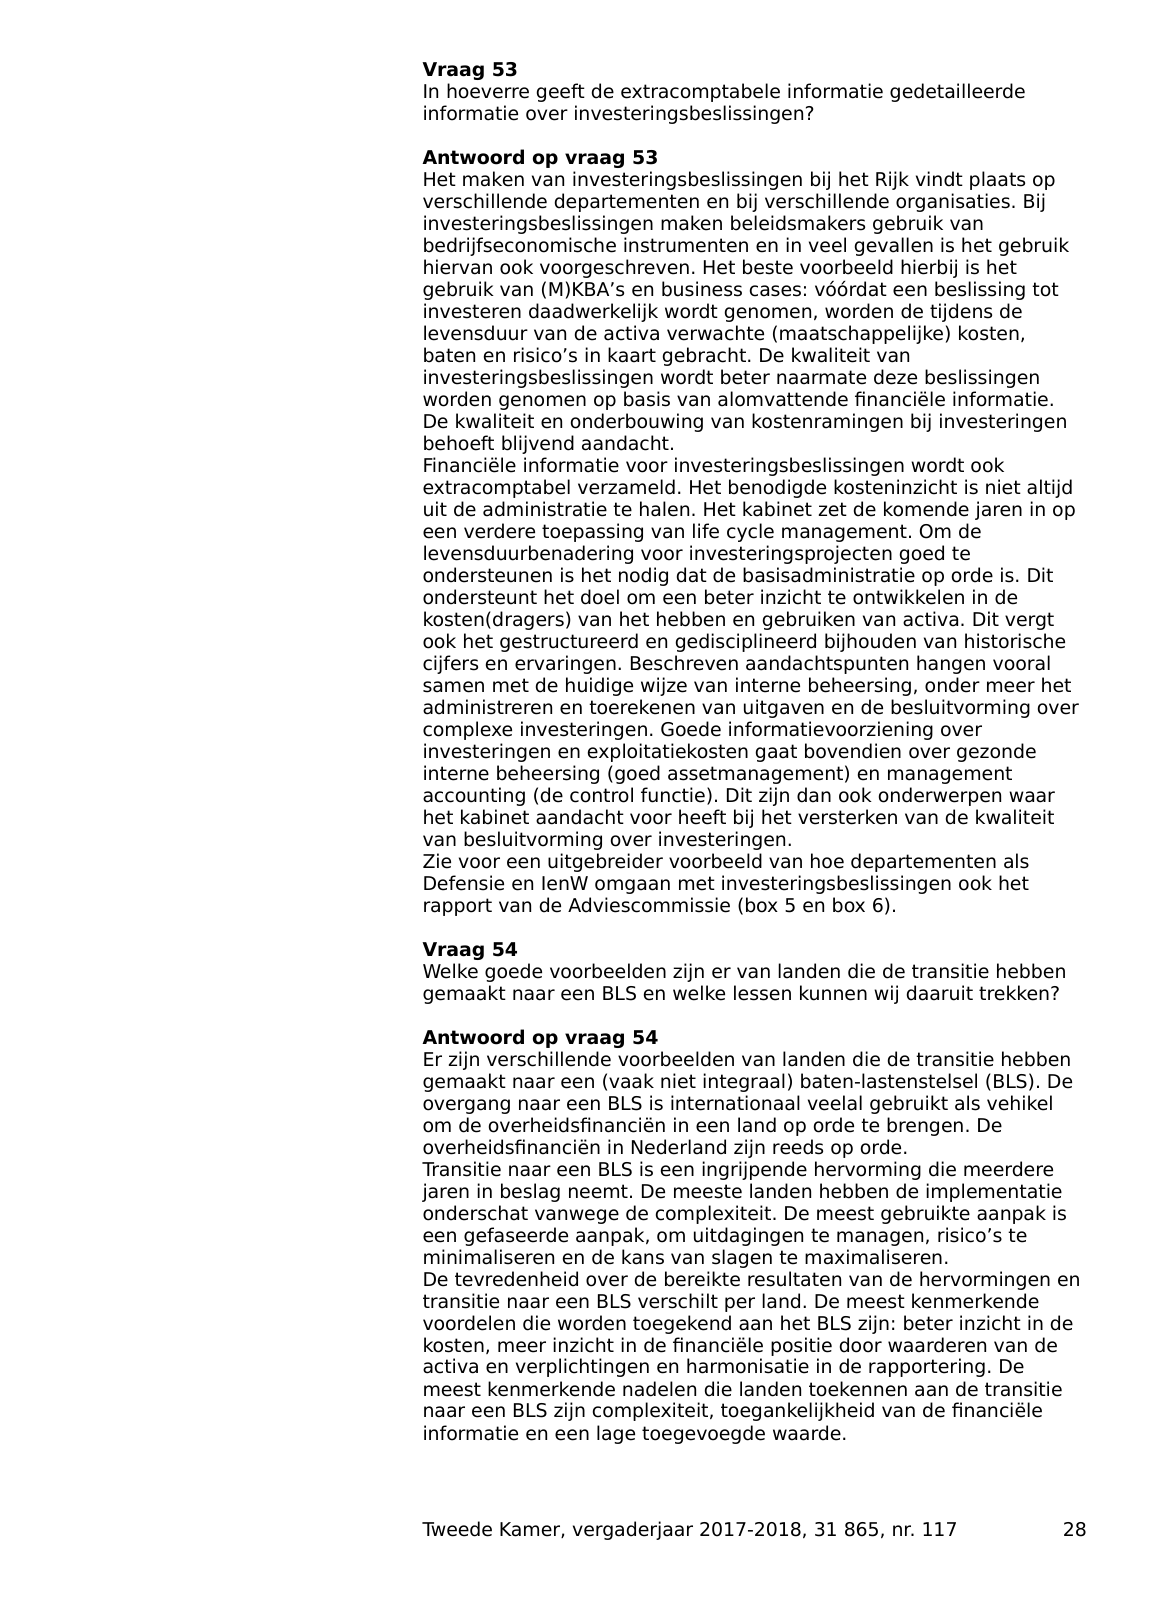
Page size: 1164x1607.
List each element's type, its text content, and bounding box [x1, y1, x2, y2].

text Vraag 53 [422, 59, 1087, 81]
text Vraag 54 [422, 939, 1087, 961]
text Zie voor een uitgebreider voorbeeld van hoe departementen als Defensie en IenW omgaan met investeringsbeslissingen ook het rapport van de Adviescommissie (box 5 en box 6). [422, 851, 1087, 916]
text Transitie naar een BLS is een ingrijpende hervorming die meerdere jaren in beslag neemt. De meeste landen hebben de implementatie onderschat vanwege de complexiteit. De meest gebruikte aanpak is een gefaseerde aanpak, om uitdagingen te managen, risico’s te minimaliseren en de kans van slagen te maximaliseren. [422, 1159, 1087, 1268]
text Er zijn verschillende voorbeelden van landen die de transitie hebben gemaakt naar een (vaak niet integraal) baten-lastenstelsel (BLS). De overgang naar een BLS is internationaal veelal gebruikt als vehikel om de overheidsfinanciën in een land op orde te brengen. De overheidsfinanciën in Nederland zijn reeds op orde. [422, 1049, 1087, 1159]
text Antwoord op vraag 54 [422, 1027, 1087, 1049]
text Antwoord op vraag 53 [422, 147, 1087, 169]
text In hoeverre geeft de extracomptabele informatie gedetailleerde informatie over investeringsbeslissingen? [422, 81, 1087, 125]
text De tevredenheid over de bereikte resultaten van de hervormingen en transitie naar een BLS verschilt per land. De meest kenmerkende voordelen die worden toegekend aan het BLS zijn: beter inzicht in de kosten, meer inzicht in de financiële positie door waarderen van de activa en verplichtingen en harmonisatie in de rapportering. De meest kenmerkende nadelen die landen toekennen aan de transitie naar een BLS zijn complexiteit, toegankelijkheid van de financiële informatie en een lage toegevoegde waarde. [422, 1268, 1087, 1444]
text Het maken van investeringsbeslissingen bij het Rijk vindt plaats op verschillende departementen en bij verschillende organisaties. Bij investeringsbeslissingen maken beleidsmakers gebruik van bedrijfseconomische instrumenten en in veel gevallen is het gebruik hiervan ook voorgeschreven. Het beste voorbeeld hierbij is het gebruik van (M)KBA’s en business cases: vóórdat een beslissing tot investeren daadwerkelijk wordt genomen, worden de tijdens de levensduur van de activa verwachte (maatschappelijke) kosten, baten en risico’s in kaart gebracht. De kwaliteit van investeringsbeslissingen wordt beter naarmate deze beslissingen worden genomen op basis van alomvattende financiële informatie. De kwaliteit en onderbouwing van kostenramingen bij investeringen behoeft blijvend aandacht. [422, 169, 1087, 455]
text Financiële informatie voor investeringsbeslissingen wordt ook extracomptabel verzameld. Het benodigde kosteninzicht is niet altijd uit de administratie te halen. Het kabinet zet de komende jaren in op een verdere toepassing van life cycle management. Om de levensduurbenadering voor investeringsprojecten goed te ondersteunen is het nodig dat de basisadministratie op orde is. Dit ondersteunt het doel om een beter inzicht te ontwikkelen in de kosten(dragers) van het hebben en gebruiken van activa. Dit vergt ook het gestructureerd en gedisciplineerd bijhouden van historische cijfers en ervaringen. Beschreven aandachtspunten hangen vooral samen met de huidige wijze van interne beheersing, onder meer het administreren en toerekenen van uitgaven en de besluitvorming over complexe investeringen. Goede informatievoorziening over investeringen en exploitatiekosten gaat bovendien over gezonde interne beheersing (goed assetmanagement) en management accounting (de control functie). Dit zijn dan ook onderwerpen waar het kabinet aandacht voor heeft bij het versterken van de kwaliteit van besluitvorming over investeringen. [422, 455, 1087, 851]
text Welke goede voorbeelden zijn er van landen die de transitie hebben gemaakt naar een BLS en welke lessen kunnen wij daaruit trekken? [422, 961, 1087, 1004]
